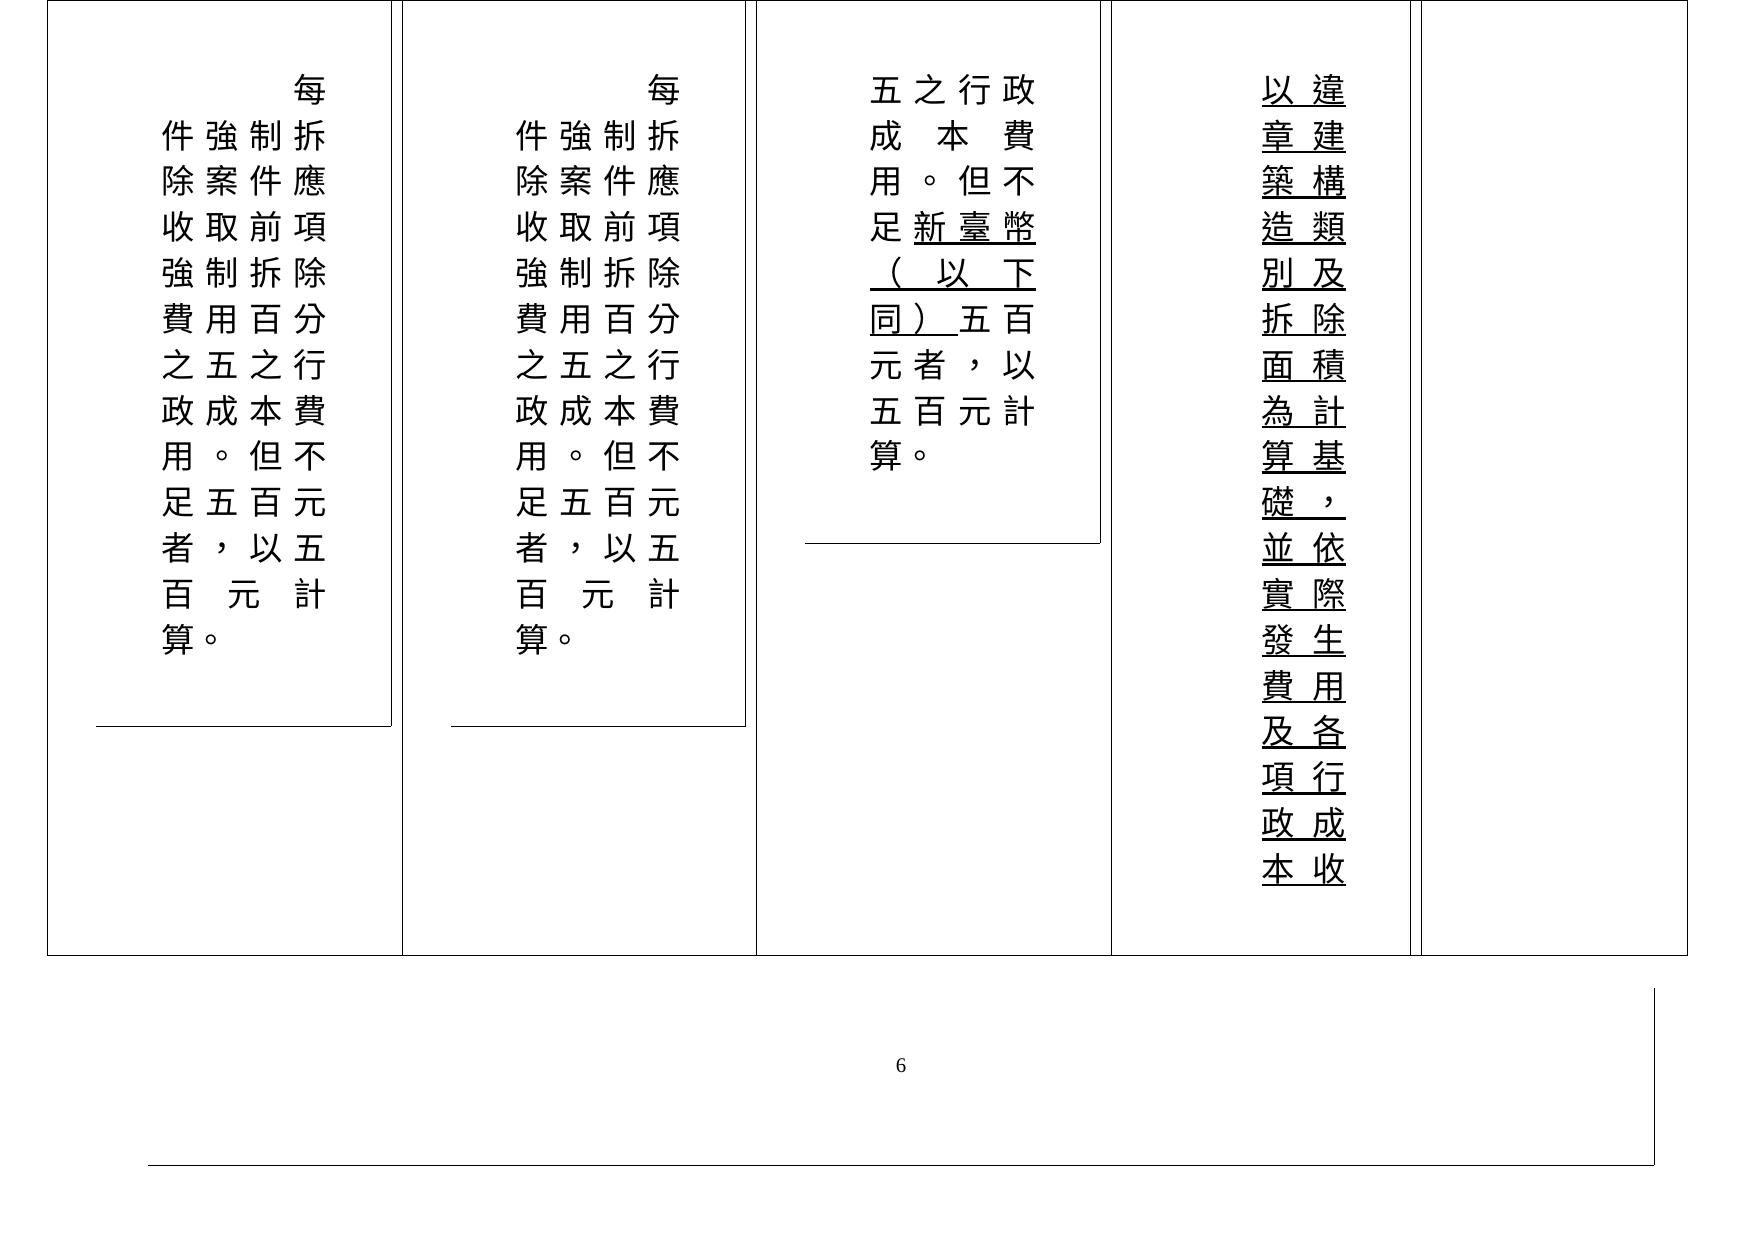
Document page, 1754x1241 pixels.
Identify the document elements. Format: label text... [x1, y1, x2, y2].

table_cell 按臺北市違章建築強制拆除收費自治條例第四條第一項規定：「強制拆除費用應以違章建築構造類別及拆除面積為計算基礎，並依實際發生費用及各項行政成本收取。」鑑於現行實務運作上，本府委請廠商派員至現場執行本市違章建築之強制拆除，現今每案最低成本為新臺幣（以下同）二千五百元，為適當反映實際支出成本，爰於現行條文第一項強制拆除費用按違章建築構造類別收費單價及拆除面積計算之基礎下，增訂但書明定不足二千五百元者，以二千五百元計算；又配合上開修正後之整體條文架構，將現行條文第一項但書，移列至修正條文第一項以除書方式予以規範。 為因應近年來臺北市營造工程物價總指數之調漲，爰修正第一項附表所定各項構造類別之收費單價，修正理由詳附表修正說明。 其餘酌作文字修正。 [1411, 1, 1421, 955]
table_cell [1422, 1, 1687, 955]
table_cell 按臺北市違章建築強制拆除收費自治條例第四條第一項規定：「強制拆除費用應以違章建築構造類別及拆除面積為計算基礎，並依實際發生費用及各項行政成本收取。」鑑於現行實務運作上，本府委請廠商派員至現場執行本市違章建築之強制拆除，現今每案最低成本為新臺幣（以下同）二千五百元，為適當反映實際支出成本，爰於現行條文第一項強制拆除費用按違章建築構造類別收費單價及拆除面積計算之基礎下，增訂但書明定不足二千五百元者，以二千五百元計算；又配合上開修正後之整體條文架構，將現行條文第一項但書，移列至修正條文第一項以除書方式予以規範。 為因應近年來臺北市營造工程物價總指數之調漲，爰修正第一項附表所定各項構造類別之收費單價，修正理由詳附表修正說明。 其餘酌作文字修正。 [1112, 1, 1410, 955]
table_cell 五之行政成本費用。但不足新臺幣（以下同）五百元者，以五百元計算。 [757, 1, 1111, 955]
table_cell 每件強制拆除案件應收取前項強制拆除費用百分之五之行政成本費用。但不足五百元者，以五百元計算。 [403, 1, 756, 955]
table_cell 每件強制拆除案件應收取前項強制拆除費用百分之五之行政成本費用。但不足五百元者，以五百元計算。 [48, 1, 402, 955]
